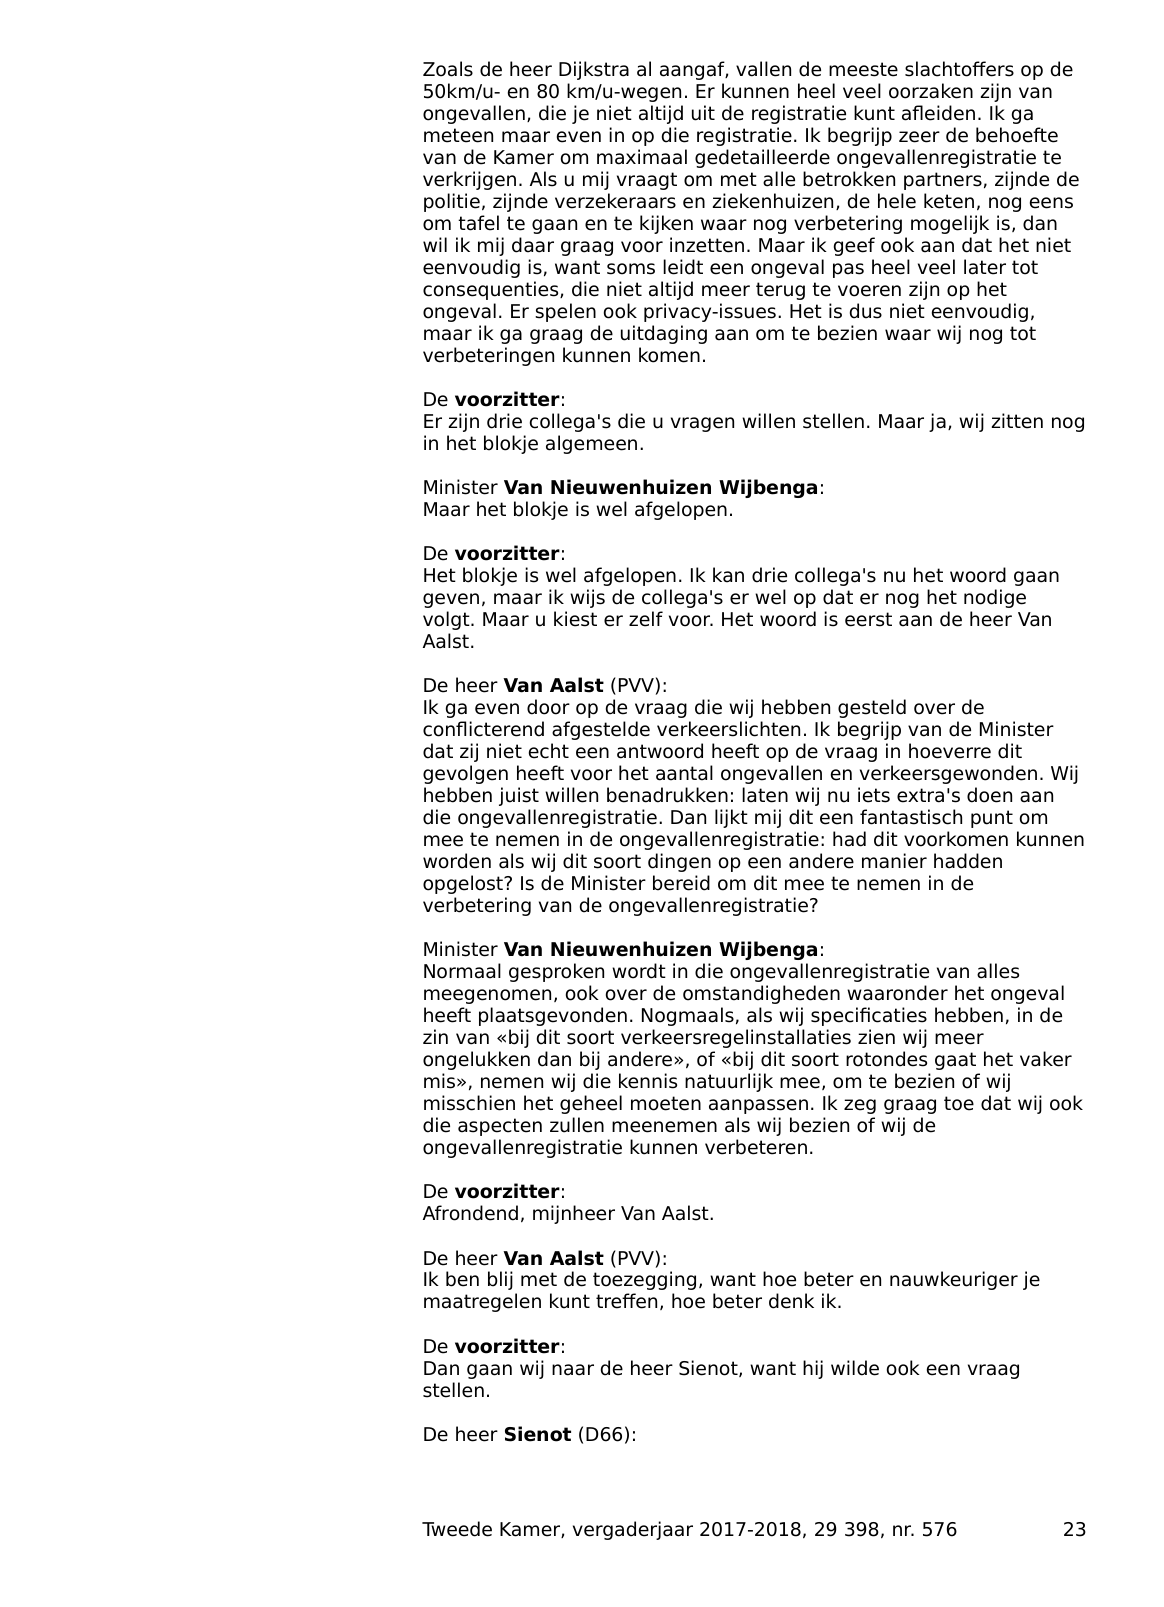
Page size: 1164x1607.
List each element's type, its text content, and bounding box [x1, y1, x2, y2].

text Zoals de heer Dijkstra al aangaf, vallen de meeste slachtoffers op de 50km/u- en 80 km/u-wegen. Er kunnen heel veel oorzaken zijn van ongevallen, die je niet altijd uit de registratie kunt afleiden. Ik ga meteen maar even in op die registratie. Ik begrijp zeer de behoefte van de Kamer om maximaal gedetailleerde ongevallenregistratie te verkrijgen. Als u mij vraagt om met alle betrokken partners, zijnde de politie, zijnde verzekeraars en ziekenhuizen, de hele keten, nog eens om tafel te gaan en te kijken waar nog verbetering mogelijk is, dan wil ik mij daar graag voor inzetten. Maar ik geef ook aan dat het niet eenvoudig is, want soms leidt een ongeval pas heel veel later tot consequenties, die niet altijd meer terug te voeren zijn op het ongeval. Er spelen ook privacy-issues. Het is dus niet eenvoudig, maar ik ga graag de uitdaging aan om te bezien waar wij nog tot verbeteringen kunnen komen. [422, 59, 1087, 367]
text De voorzitter: [422, 1336, 1087, 1357]
text Er zijn drie collega's die u vragen willen stellen. Maar ja, wij zitten nog in het blokje algemeen. [422, 411, 1087, 455]
text De voorzitter: [422, 543, 1087, 565]
text Minister Van Nieuwenhuizen Wijbenga: [422, 939, 1087, 961]
text De heer Sienot (D66): [422, 1424, 1087, 1446]
text Ik ben blij met de toezegging, want hoe beter en nauwkeuriger je maatregelen kunt treffen, hoe beter denk ik. [422, 1269, 1087, 1313]
text De voorzitter: [422, 1181, 1087, 1203]
text Maar het blokje is wel afgelopen. [422, 499, 1087, 521]
text Minister Van Nieuwenhuizen Wijbenga: [422, 477, 1087, 499]
text Het blokje is wel afgelopen. Ik kan drie collega's nu het woord gaan geven, maar ik wijs de collega's er wel op dat er nog het nodige volgt. Maar u kiest er zelf voor. Het woord is eerst aan de heer Van Aalst. [422, 565, 1087, 653]
text Dan gaan wij naar de heer Sienot, want hij wilde ook een vraag stellen. [422, 1357, 1087, 1401]
text Afrondend, mijnheer Van Aalst. [422, 1203, 1087, 1225]
text De heer Van Aalst (PVV): [422, 1247, 1087, 1269]
text De heer Van Aalst (PVV): [422, 675, 1087, 697]
text De voorzitter: [422, 389, 1087, 411]
text Ik ga even door op de vraag die wij hebben gesteld over de conflicterend afgestelde verkeerslichten. Ik begrijp van de Minister dat zij niet echt een antwoord heeft op de vraag in hoeverre dit gevolgen heeft voor het aantal ongevallen en verkeersgewonden. Wij hebben juist willen benadrukken: laten wij nu iets extra's doen aan die ongevallenregistratie. Dan lijkt mij dit een fantastisch punt om mee te nemen in de ongevallenregistratie: had dit voorkomen kunnen worden als wij dit soort dingen op een andere manier hadden opgelost? Is de Minister bereid om dit mee te nemen in de verbetering van de ongevallenregistratie? [422, 697, 1087, 917]
text Normaal gesproken wordt in die ongevallenregistratie van alles meegenomen, ook over de omstandigheden waaronder het ongeval heeft plaatsgevonden. Nogmaals, als wij specificaties hebben, in de zin van «bij dit soort verkeersregelinstallaties zien wij meer ongelukken dan bij andere», of «bij dit soort rotondes gaat het vaker mis», nemen wij die kennis natuurlijk mee, om te bezien of wij misschien het geheel moeten aanpassen. Ik zeg graag toe dat wij ook die aspecten zullen meenemen als wij bezien of wij de ongevallenregistratie kunnen verbeteren. [422, 961, 1087, 1159]
